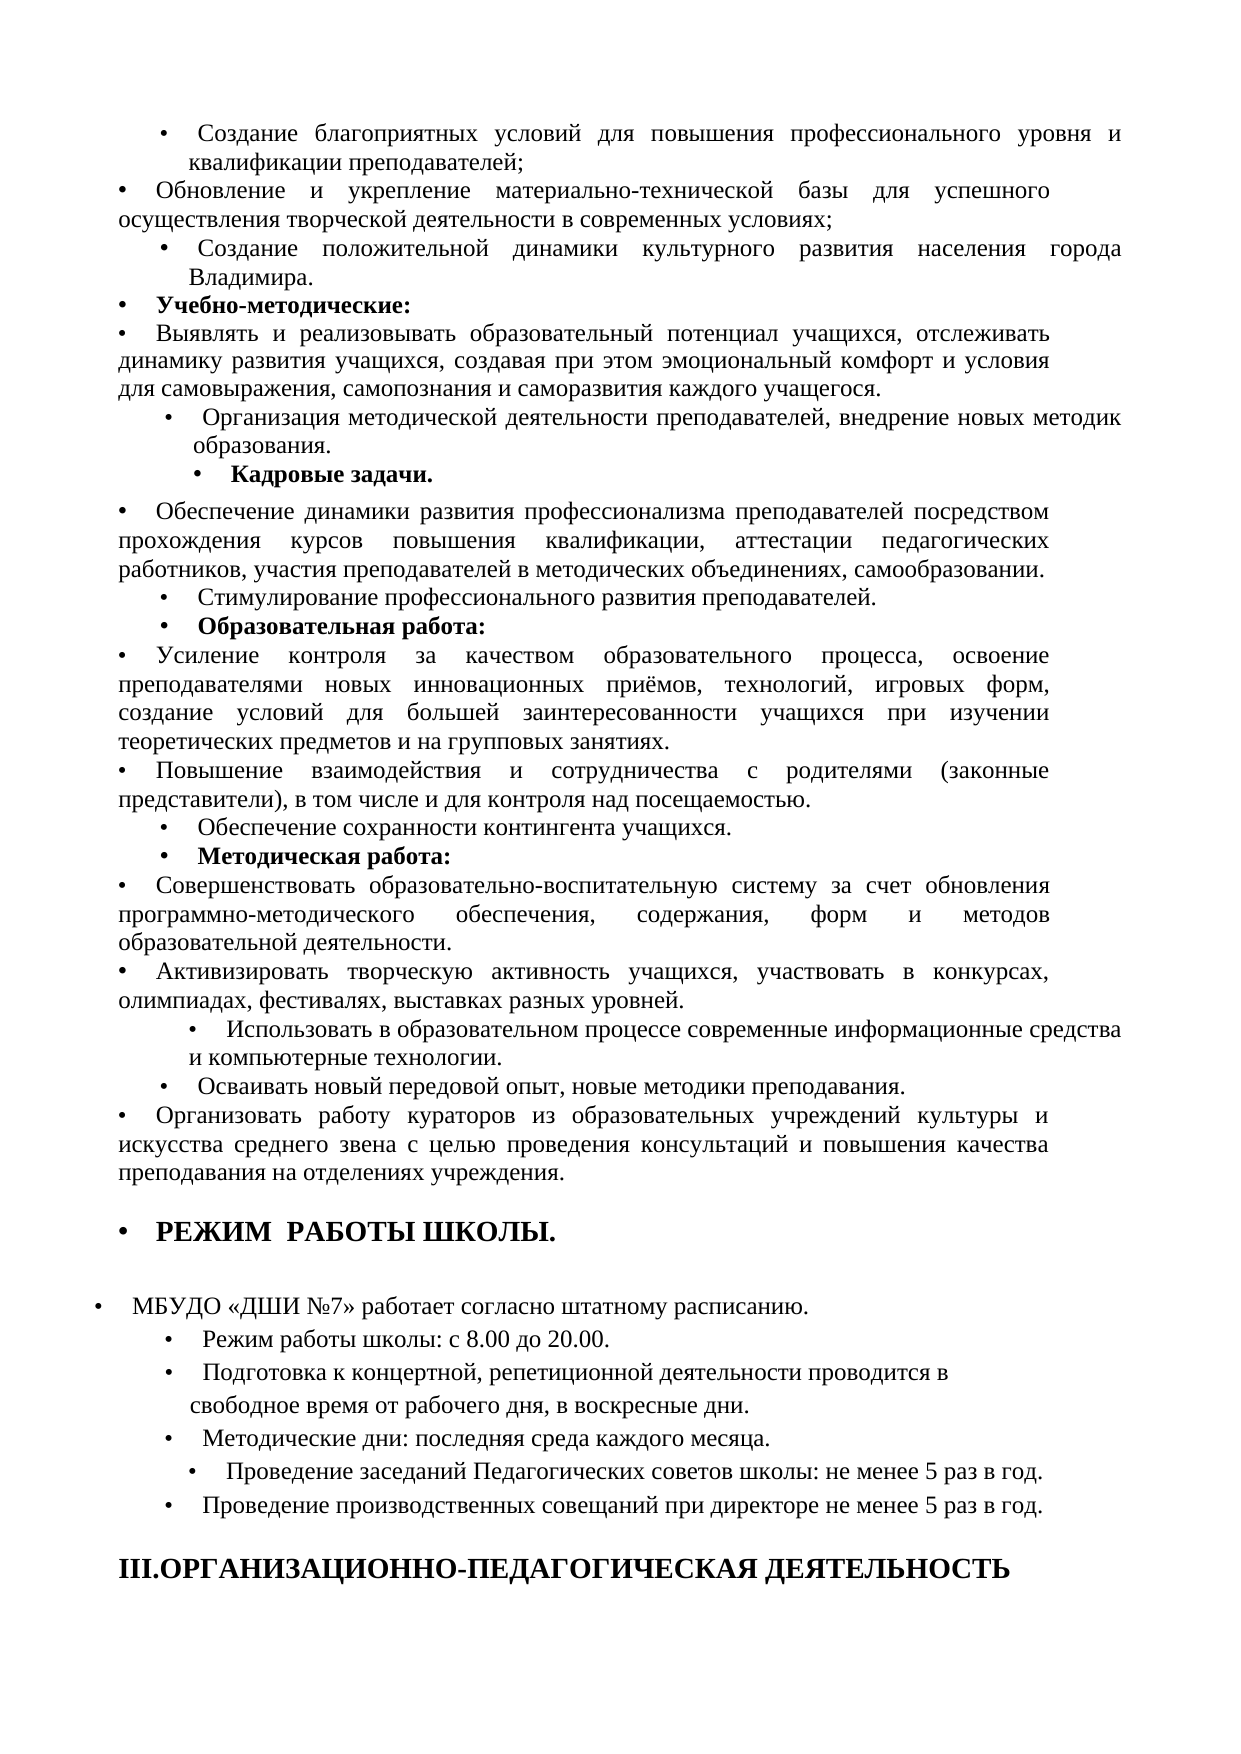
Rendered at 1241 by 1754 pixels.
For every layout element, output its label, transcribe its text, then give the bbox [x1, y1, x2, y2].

list Совершенствовать образовательно-воспитательную систему за счет обновления программно-методического обеспечения, содержания, форм и методов образовательной деятельности. [81, 870, 1051, 956]
list Проведение заседаний Педагогических советов школы: не менее 5 раз в год. [175, 1456, 1122, 1485]
list Обеспечение динамики развития профессионализма преподавателей посредством прохождения курсов повышения квалификации, аттестации педагогических работников, участия преподавателей в методических объединениях, самообразовании. [81, 496, 1050, 582]
list Усиление контроля за качеством образовательного процесса, освоение преподавателями новых инновационных приёмов, технологий, игровых форм, создание условий для большей заинтересованности учащихся при изучении теоретических предметов и на групповых занятиях. [81, 640, 1050, 755]
list Методические дни: последняя среда каждого месяца. [174, 1423, 1122, 1452]
list Обновление и укрепление материально-технической базы для успешного осуществления творческой деятельности в современных условиях; [81, 176, 1051, 233]
text III.ОРГАНИЗАЦИОННО-ПЕДАГОГИЧЕСКАЯ ДЕЯТЕЛЬНОСТЬ [118, 1551, 1122, 1584]
list Методическая работа: [146, 841, 1122, 870]
list Учебно-методические: [81, 291, 1122, 319]
list Организовать работу кураторов из образовательных учреждений культуры и искусства среднего звена с целью проведения консультаций и повышения качества преподавания на отделениях учреждения. [81, 1100, 1049, 1186]
list Создание благоприятных условий для повышения профессионального уровня и квалификации преподавателей; [151, 118, 1122, 176]
list Режим работы школы: с 8.00 до 20.00. [174, 1324, 1122, 1353]
list Организация методической деятельности преподавателей, внедрение новых методик образования. [155, 402, 1122, 459]
list Активизировать творческую активность учащихся, участвовать в конкурсах, олимпиадах, фестивалях, выставках разных уровней. [81, 956, 1050, 1014]
list Кадровые задачи. [156, 459, 1122, 488]
list Подготовка к концертной, репетиционной деятельности проводится в свободное время от рабочего дня, в воскресные дни. [176, 1357, 1049, 1419]
list Образовательная работа: [146, 611, 1122, 640]
list Использовать в образовательном процессе современные информационные средства и компьютерные технологии. [151, 1014, 1122, 1071]
list МБУДО «ДШИ №7» работает согласно штатному расписанию. [104, 1291, 1122, 1320]
list Обеспечение сохранности контингента учащихся. [155, 812, 1122, 841]
list Проведение производственных совещаний при директоре не менее 5 раз в год. [170, 1490, 1122, 1518]
list Стимулирование профессионального развития преподавателей. [155, 582, 1122, 611]
list Осваивать новый передовой опыт, новые методики преподавания. [155, 1071, 1122, 1100]
list Повышение взаимодействия и сотрудничества с родителями (законные представители), в том числе и для контроля над посещаемостью. [81, 755, 1050, 812]
list Выявлять и реализовывать образовательный потенциал учащихся, отслеживать динамику развития учащихся, создавая при этом эмоциональный комфорт и условия для самовыражения, самопознания и саморазвития каждого учащегося. [81, 319, 1051, 401]
list РЕЖИМ РАБОТЫ ШКОЛЫ. [81, 1214, 1122, 1248]
list Создание положительной динамики культурного развития населения города Владимира. [151, 233, 1122, 291]
